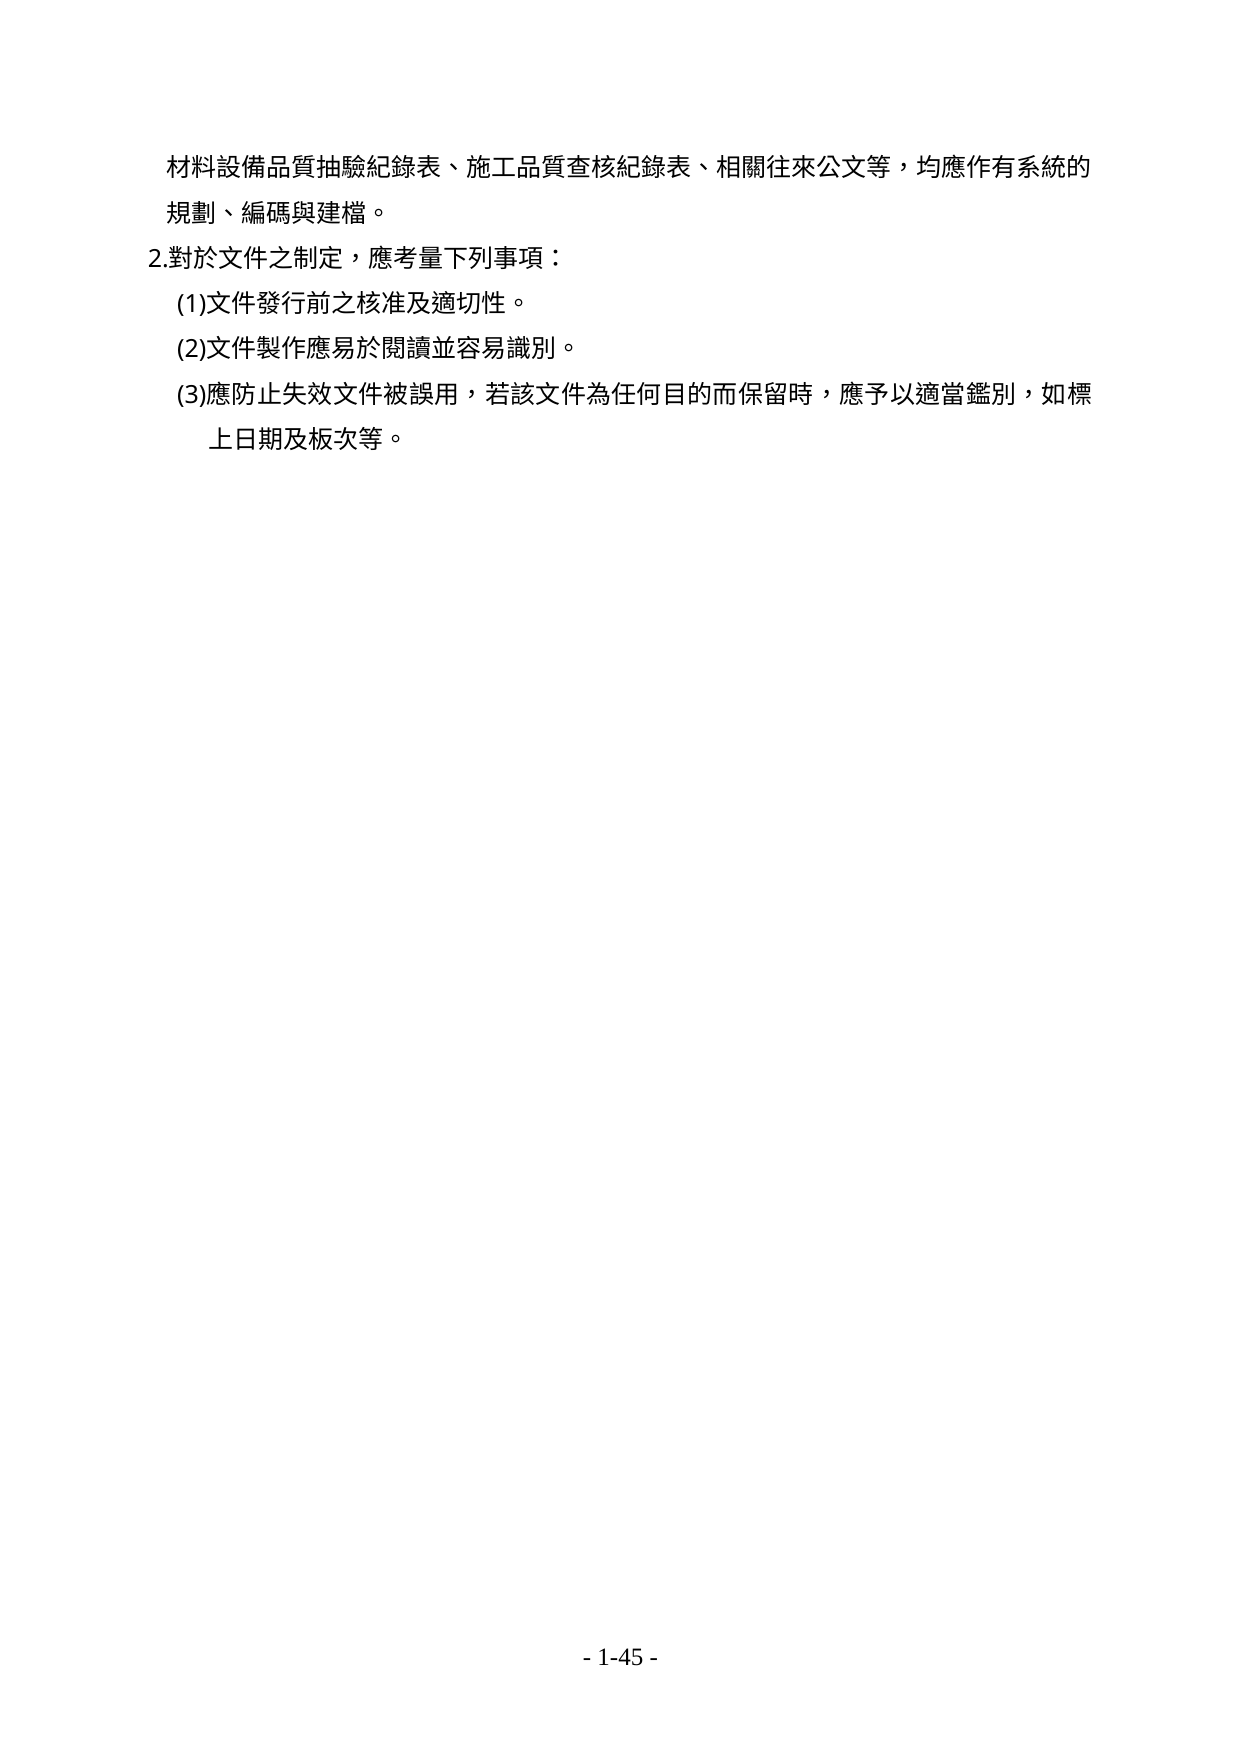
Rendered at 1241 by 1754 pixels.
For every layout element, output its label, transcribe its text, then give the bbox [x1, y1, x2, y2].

text (1)文件發行前之核准及適切性。 [177, 284, 1092, 320]
text (3)應防止失效文件被誤用，若該文件為任何目的而保留時，應予以適當鑑別，如標上日期及板次等。 [177, 374, 1092, 456]
text 2.對於文件之制定，應考量下列事項： [148, 238, 1092, 274]
text (2)文件製作應易於閱讀並容易識別。 [177, 329, 1092, 365]
text 1.本章分為文件管制與品質紀錄兩部分（文件如：公文書信、契約、圖說、品質/施工/材料送審計畫書ゝ出廠證明、各項空白表格…等；紀錄如：各項查驗紀錄、會議紀錄、日報表、自主檢查表、內部稽核紀錄、施工照片…等），如何讓主辦機關充分了解工程進展與品質狀況，這是監造單位建立文件紀錄管制的重點。本章管理重點應包括與廠商間的往返書函、監造計畫及其所附相關表單（含業主審查紀錄與修訂紀錄）、廠商的施工計畫、施工圖說與品質計畫（監造單位審查紀錄與修訂紀錄）、檢試驗計畫、材料設備品質抽驗紀錄表、施工品質查核紀錄表、相關往來公文等，均應作有系統的規劃、編碼與建檔。 [148, 148, 1092, 229]
